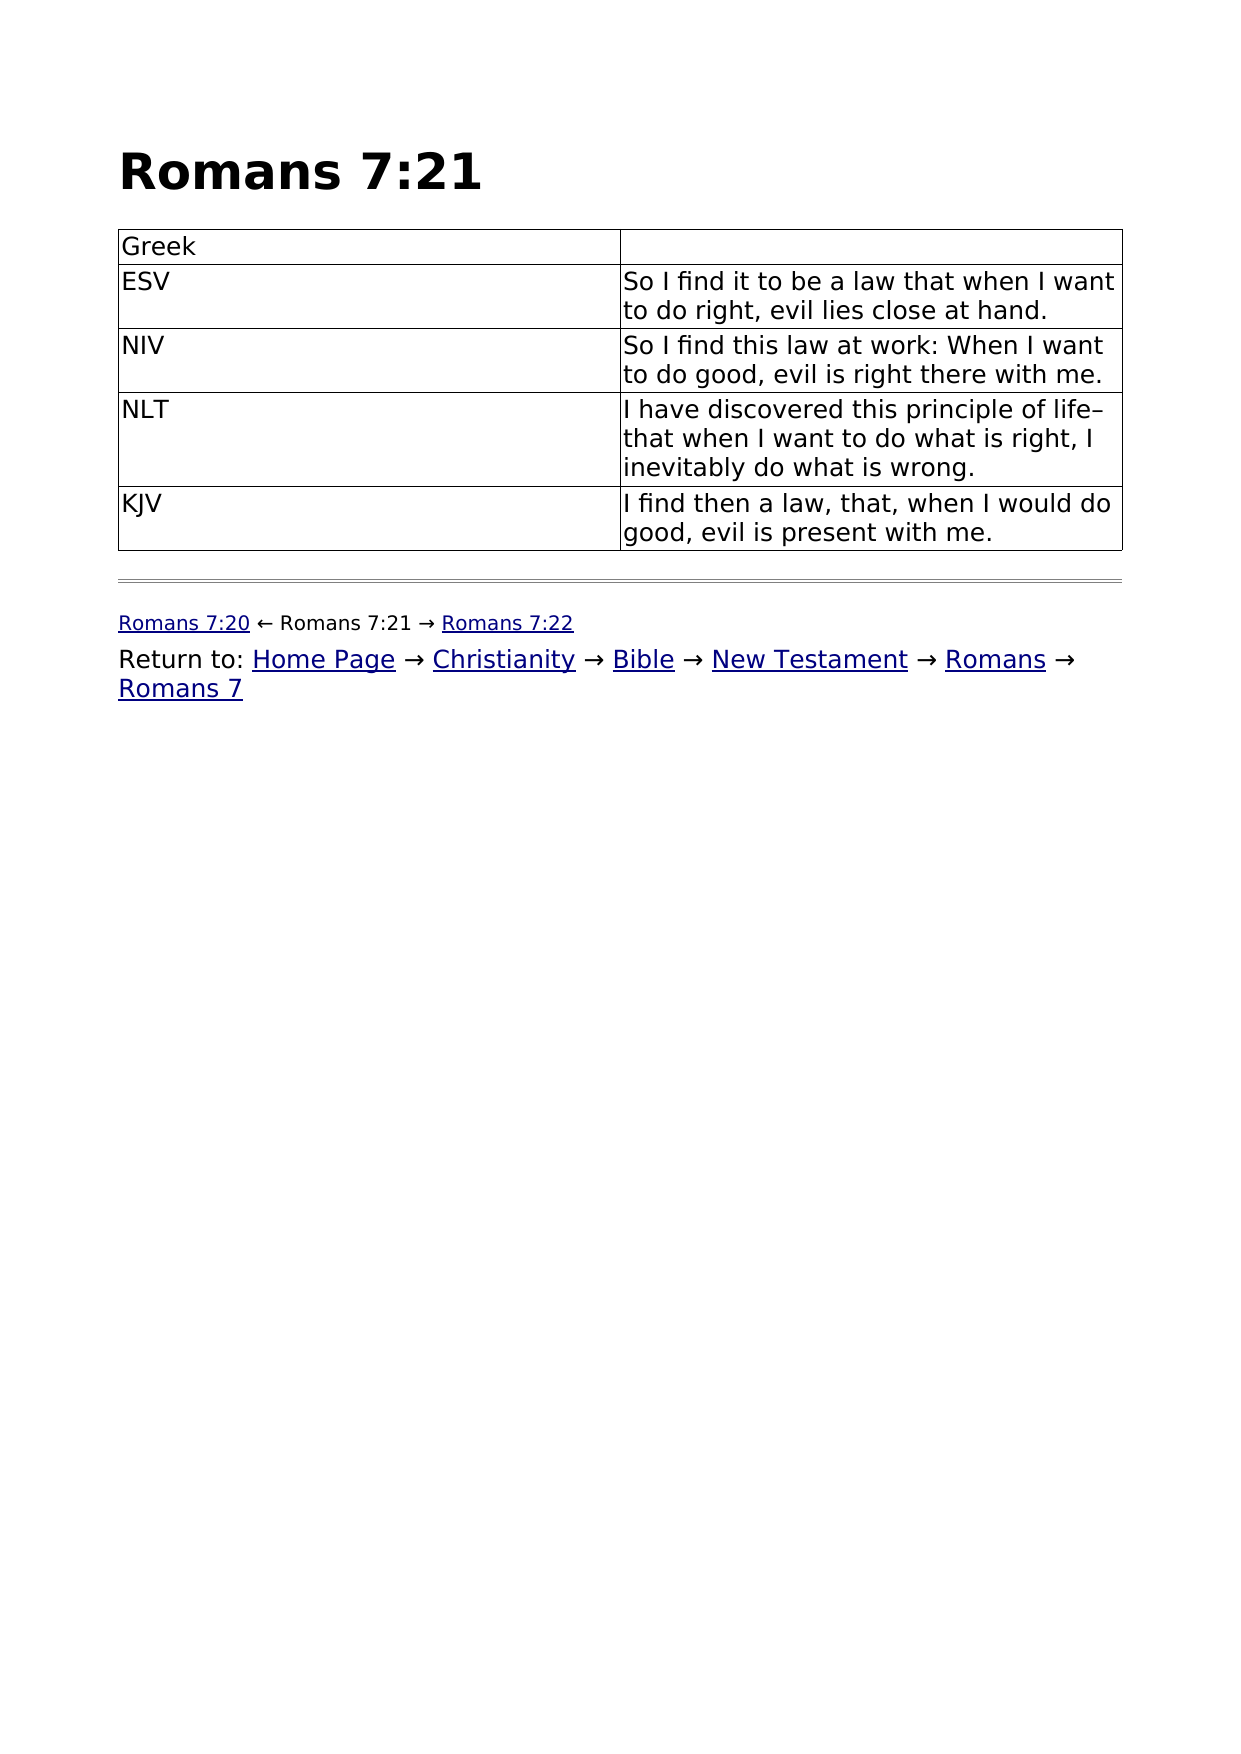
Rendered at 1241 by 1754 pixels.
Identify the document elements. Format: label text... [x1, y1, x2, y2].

table_cell NIV [119, 329, 620, 392]
table_cell I have discovered this principle of life– that when I want to do what is right, I inevitably do what is wrong. [621, 393, 1122, 486]
table_cell So I find this law at work: When I want to do good, evil is right there with me. [621, 329, 1122, 392]
subtitle Romans 7:21 [118, 143, 1122, 201]
table_cell So I find it to be a law that when I want to do right, evil lies close at hand. [621, 265, 1122, 328]
table_cell I find then a law, that, when I would do good, evil is present with me. [621, 487, 1122, 550]
table_cell KJV [119, 487, 620, 550]
table_header Greek [119, 230, 620, 264]
table_header [621, 230, 1122, 264]
table_cell NLT [119, 393, 620, 486]
text Return to: Home Page → Christianity → Bible → New Testament → Romans → Romans 7 [118, 645, 1122, 704]
table_cell ESV [119, 265, 620, 328]
text Romans 7:20 ← Romans 7:21 → Romans 7:22 [118, 611, 1122, 645]
